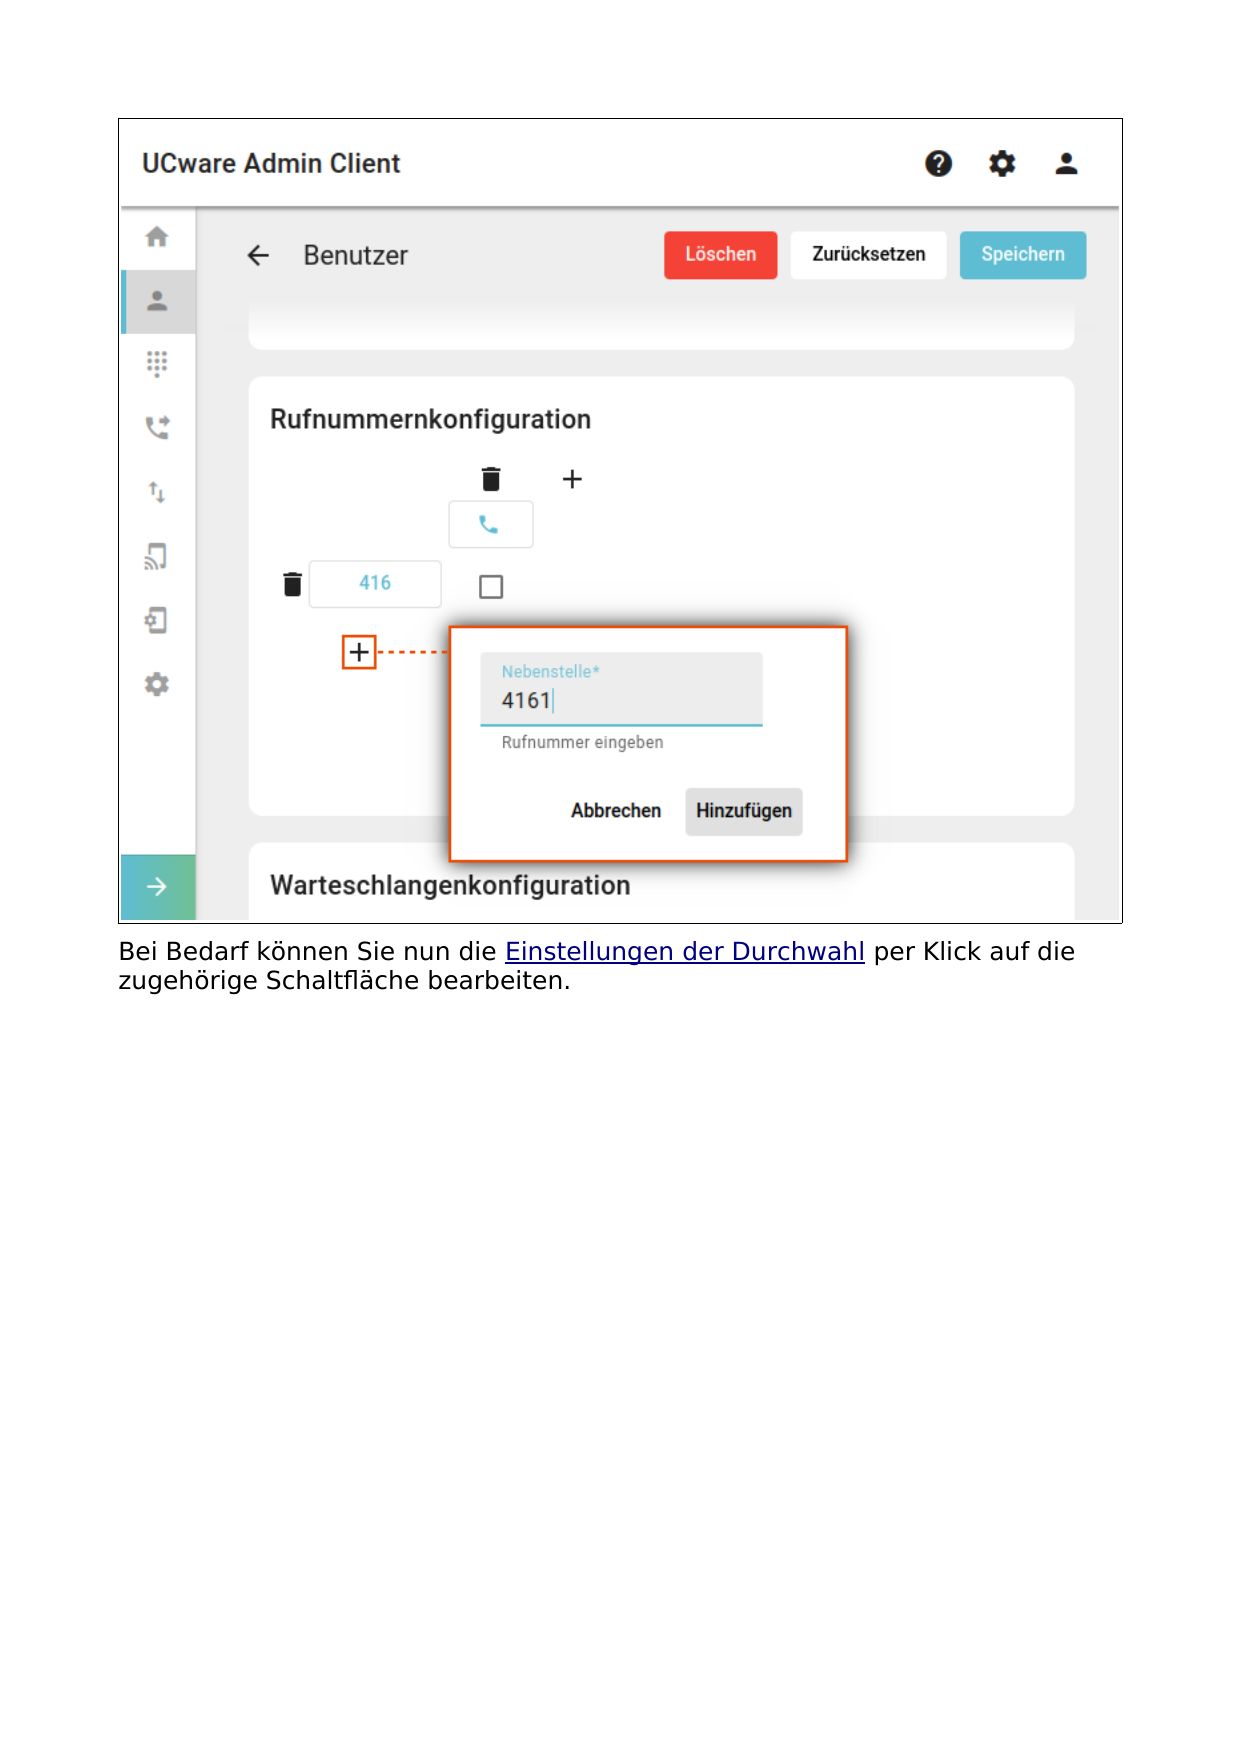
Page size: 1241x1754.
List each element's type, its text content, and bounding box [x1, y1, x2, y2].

picture [121, 121, 1120, 920]
text Bei Bedarf können Sie nun die Einstellungen der Durchwahl per Klick auf die zugehörige Schaltfläche bearbeiten. [118, 937, 1122, 996]
